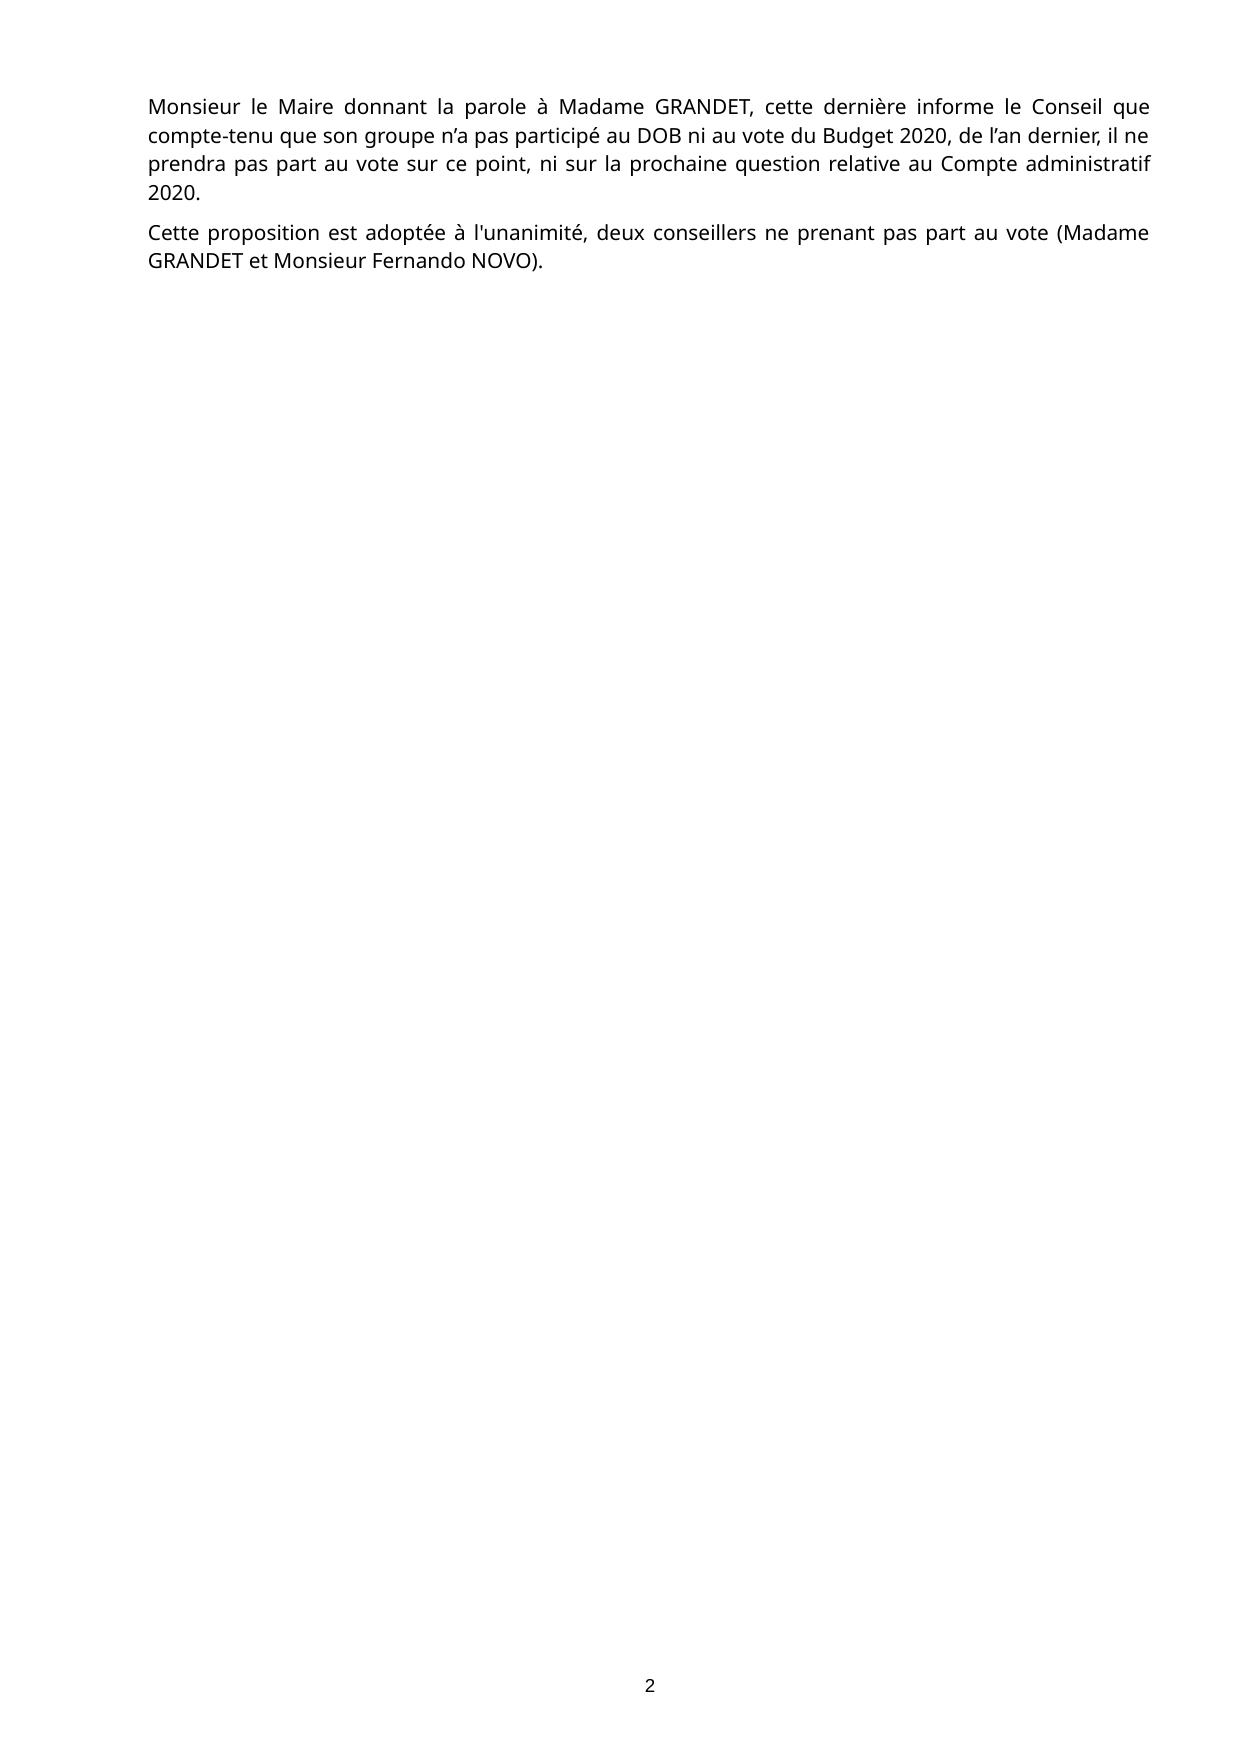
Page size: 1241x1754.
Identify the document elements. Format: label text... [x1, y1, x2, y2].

text Cette proposition est adoptée à l'unanimité, deux conseillers ne prenant pas part au vote (Madame GRANDET et Monsieur Fernando NOVO). [148, 218, 1152, 275]
text Monsieur le Maire donnant la parole à Madame GRANDET, cette dernière informe le Conseil que compte-tenu que son groupe n’a pas participé au DOB ni au vote du Budget 2020, de l’an dernier, il ne prendra pas part au vote sur ce point, ni sur la prochaine question relative au Compte administratif 2020. [148, 92, 1152, 206]
